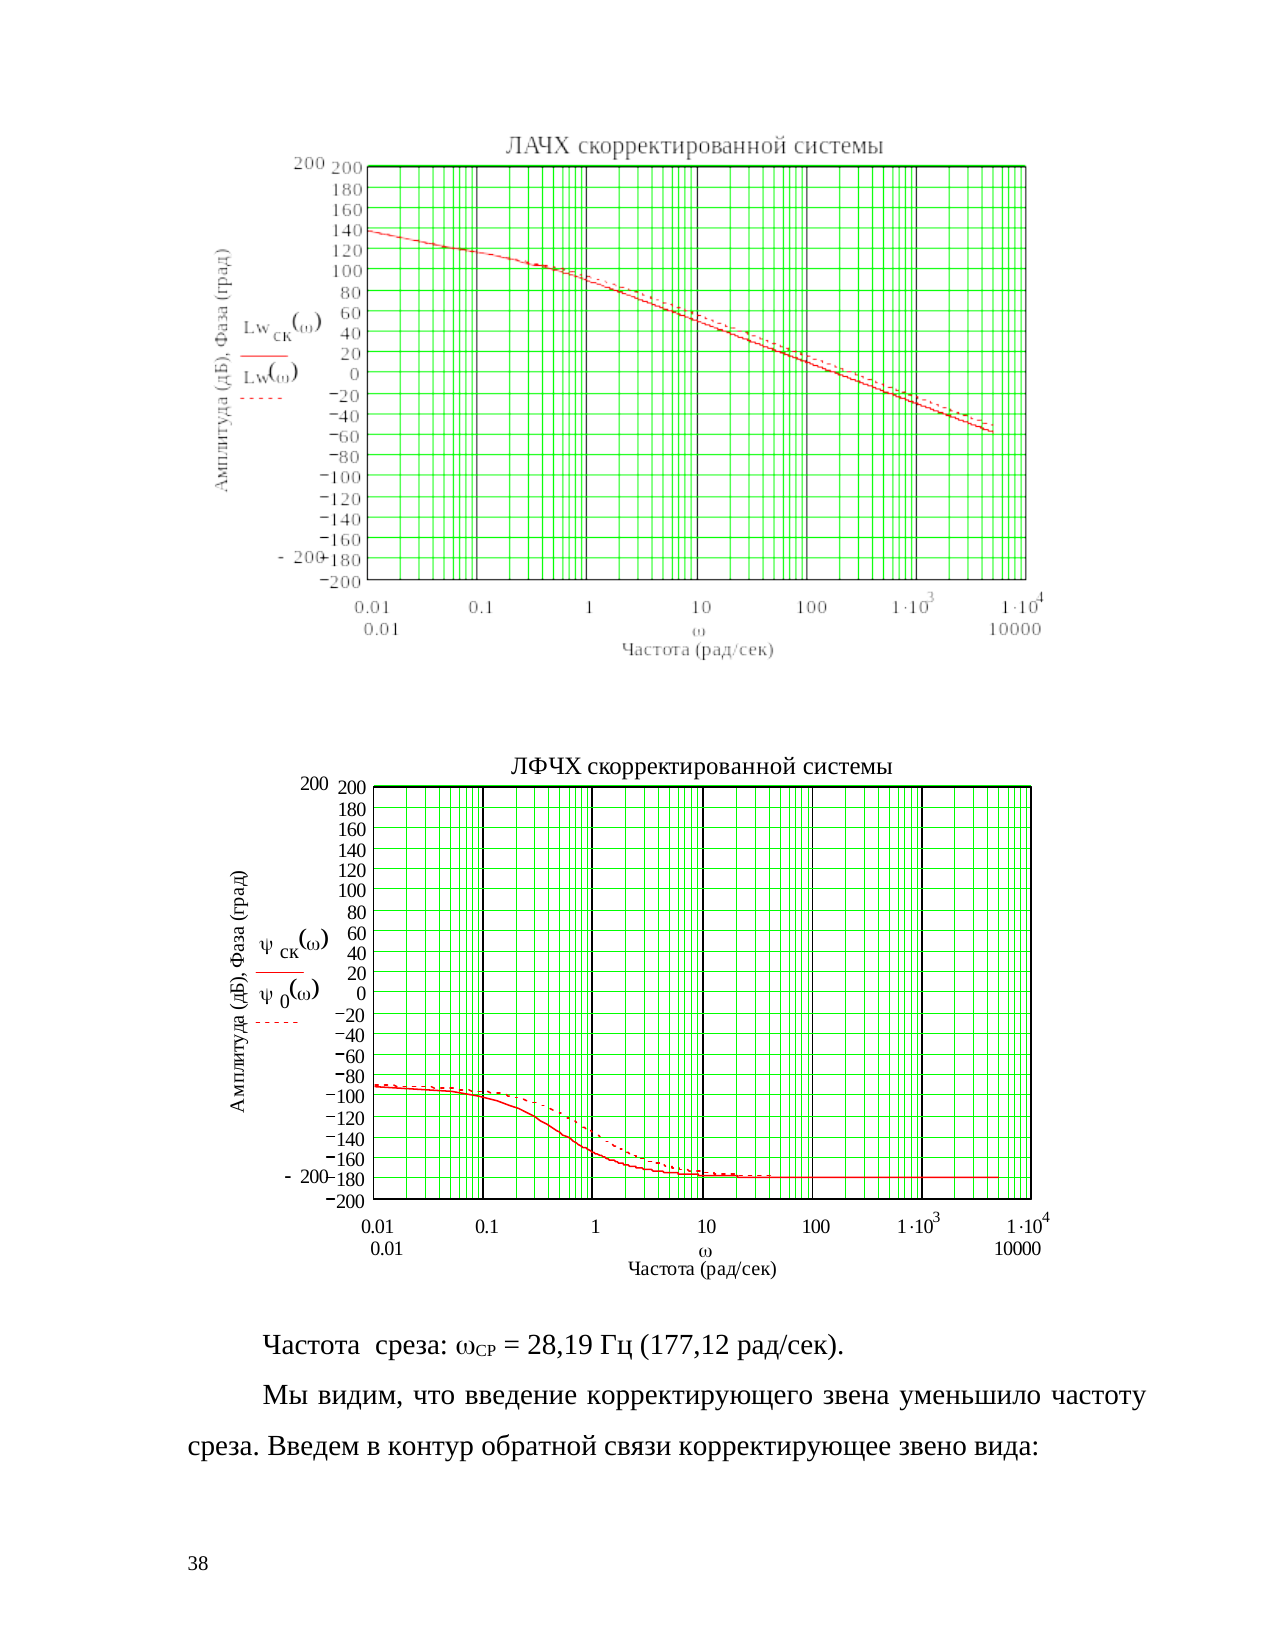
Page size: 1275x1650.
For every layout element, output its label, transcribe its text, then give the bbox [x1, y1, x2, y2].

text Частота среза: СР = 28,19 Гц (177,12 рад/сек). [187, 1327, 1152, 1361]
text Мы видим, что введение корректирующего звена уменьшило частоту среза. Введем в контур обратной связи корректирующее звено вида: [187, 1377, 1147, 1461]
